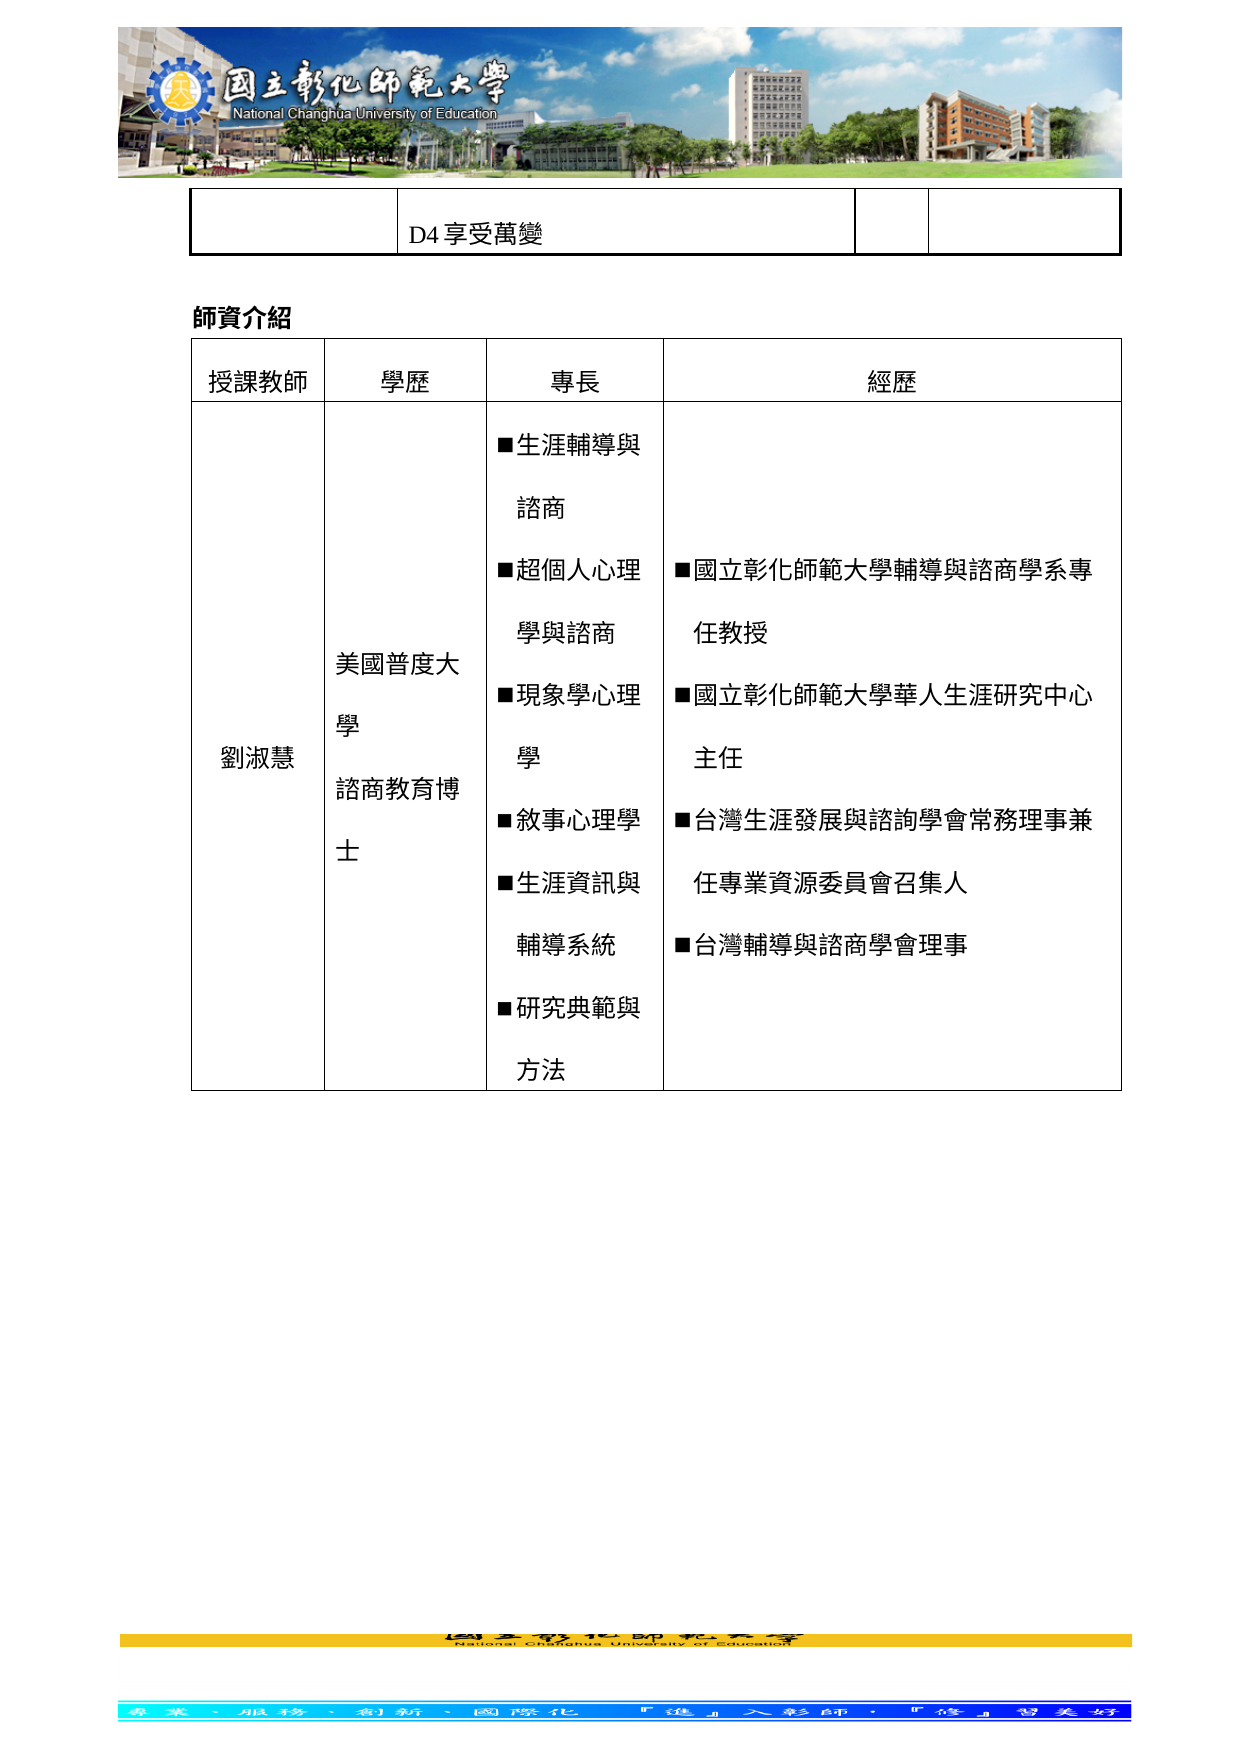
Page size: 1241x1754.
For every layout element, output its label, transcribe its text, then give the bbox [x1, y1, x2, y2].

table_cell [929, 189, 1119, 253]
table_header 經歷 [664, 339, 1121, 401]
table_cell 生涯輔導與諮商 超個人心理學與諮商 現象學心理學 敘事心理學 生涯資訊與輔導系統 研究典範與方法 [487, 402, 663, 1089]
table_cell 美國普度大學 諮商教育博士 [325, 402, 486, 1089]
table_cell 國立彰化師範大學輔導與諮商學系專任教授 國立彰化師範大學華人生涯研究中心主任 台灣生涯發展與諮詢學會常務理事兼任專業資源委員會召集人 台灣輔導與諮商學會理事 [664, 402, 1121, 1089]
table_header 學歷 [325, 339, 486, 401]
table_cell 劉淑慧 [192, 402, 324, 1089]
table_cell D4享受萬變 [398, 189, 854, 253]
text 師資介紹 [192, 275, 1122, 337]
table_header 專長 [487, 339, 663, 401]
table_header 授課教師 [192, 339, 324, 401]
table_cell [856, 189, 928, 253]
table_cell [192, 189, 397, 253]
